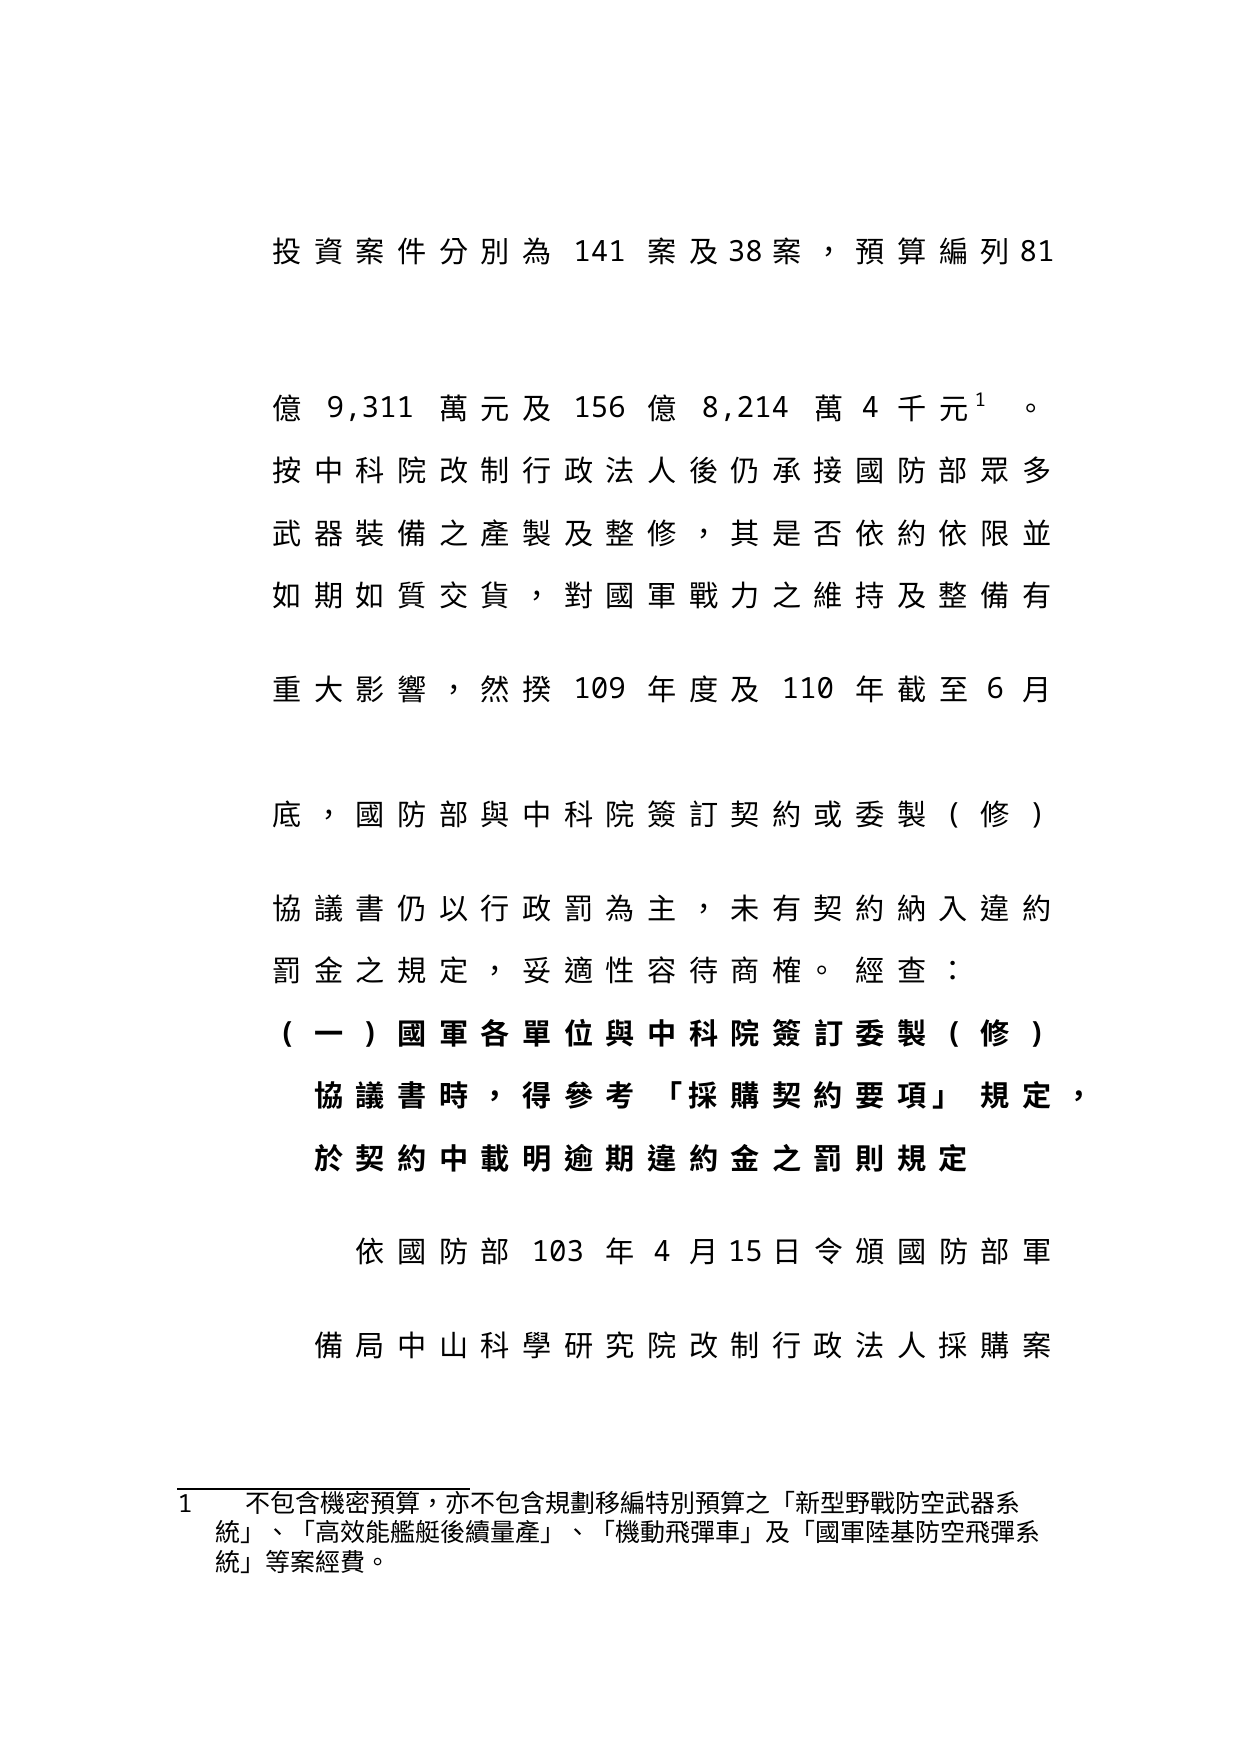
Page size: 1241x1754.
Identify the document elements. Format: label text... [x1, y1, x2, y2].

text (一)國軍各單位與中科院簽訂委製(修)協議書時，得參考「採購契約要項」規定，於契約中載明逾期違約金之罰則規定 [242, 990, 1058, 1177]
text 投資案件分別為141案及38案，預算編列81億9,311萬元及156億8,214萬4千元。按中科院改制行政法人後仍承接國防部眾多武器裝備之產製及整修，其是否依約依限並如期如質交貨，對國軍戰力之維持及整備有重大影響，然揆109年度及110年截至6月底，國防部與中科院簽訂契約或委製(修)協議書仍以行政罰為主，未有契約納入違約罰金之規定，妥適性容待商榷。經查： [242, 177, 1058, 990]
text 不包含機密預算，亦不包含規劃移編特別預算之「新型野戰防空武器系統」、「高效能艦艇後續量產」、「機動飛彈車」及「國軍陸基防空飛彈系統」等案經費。 [177, 1489, 1063, 1577]
text 依國防部103年4月15日令頒國防部軍備局中山科學研究院改制行政法人採購案 [271, 1177, 1058, 1365]
